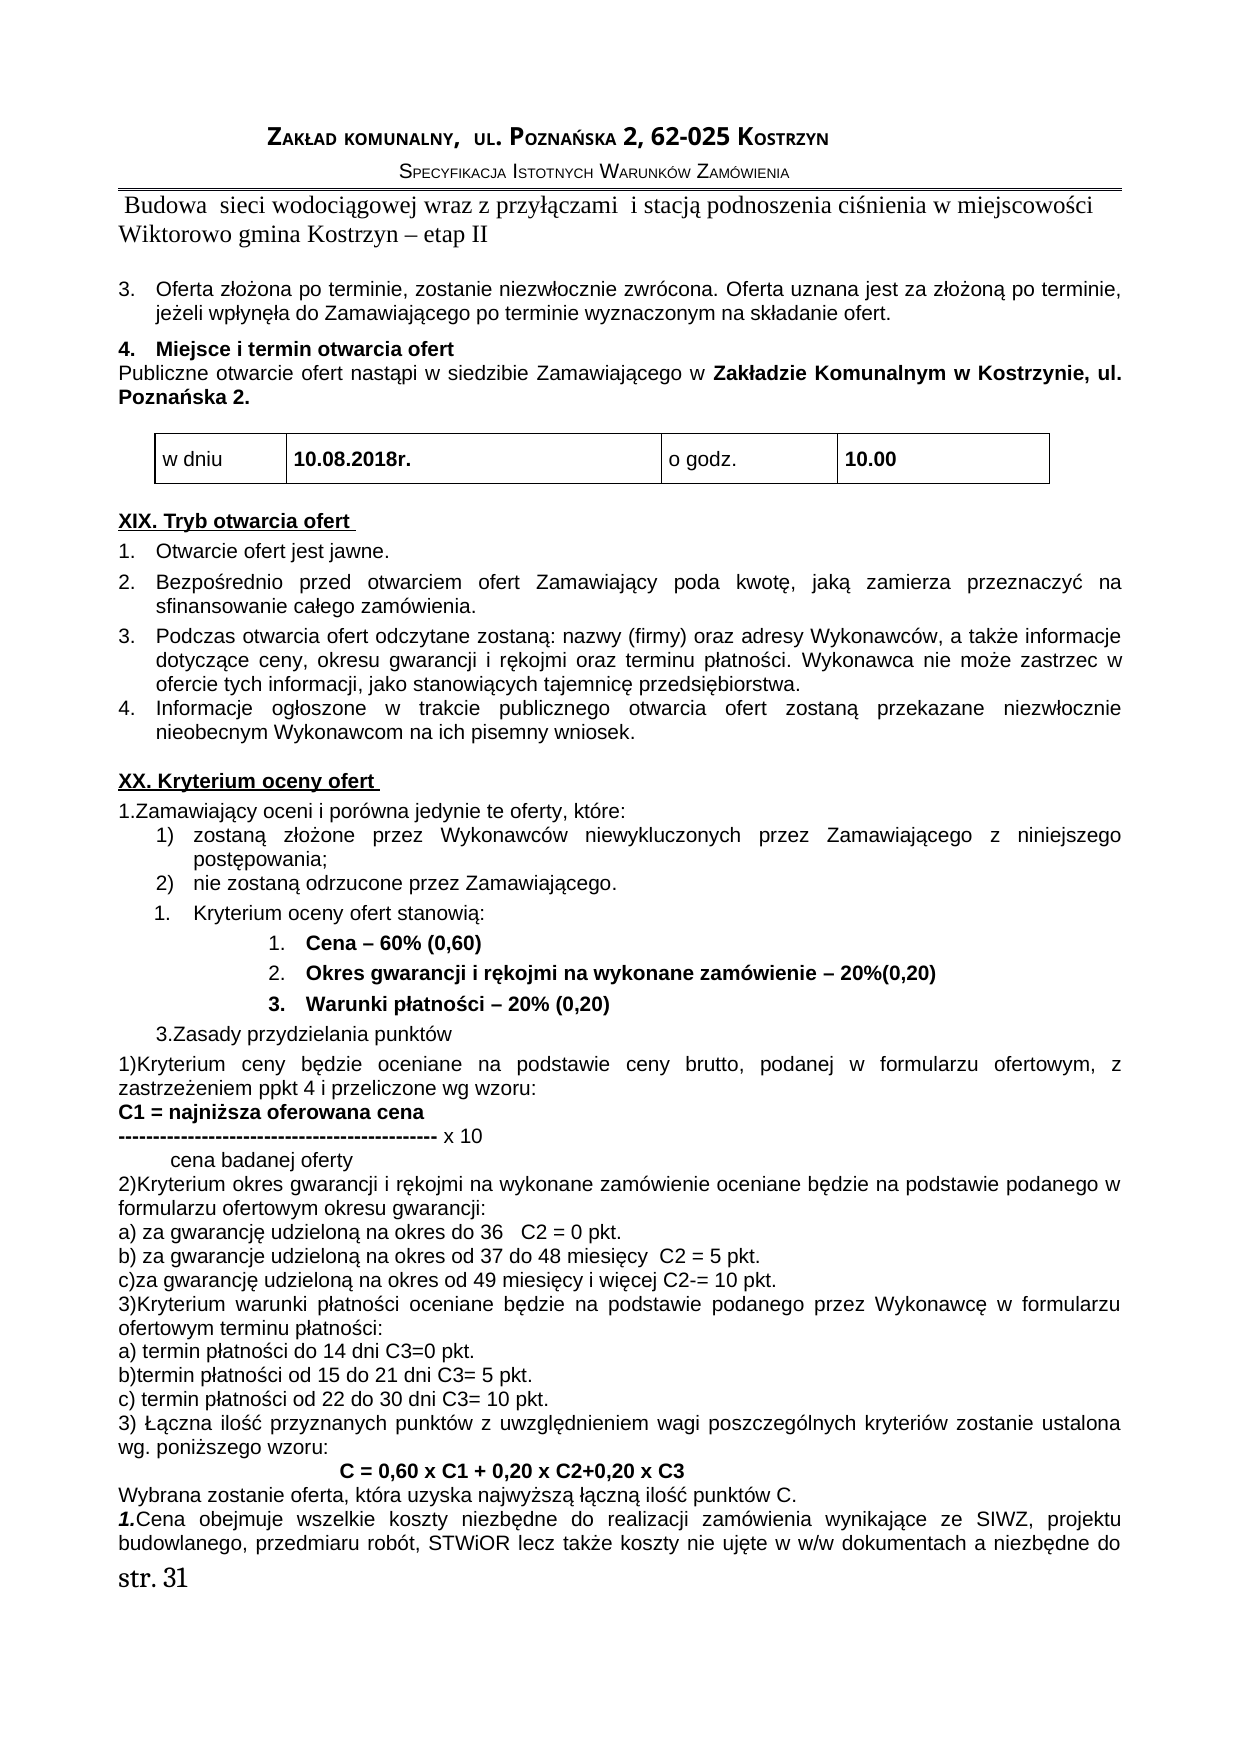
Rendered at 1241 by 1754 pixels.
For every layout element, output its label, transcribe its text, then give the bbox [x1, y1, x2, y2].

list Okres gwarancji i rękojmi na wykonane zamówienie – 20%(0,20) [268, 961, 1122, 985]
text b) za gwarancje udzieloną na okres od 37 do 48 miesięcy C2 = 5 pkt. [118, 1243, 1122, 1267]
list Oferta złożona po terminie, zostanie niezwłocznie zwrócona. Oferta uznana jest za złożoną po terminie, jeżeli wpłynęła do Zamawiającego po terminie wyznaczonym na składanie ofert. [118, 277, 1122, 325]
text b)termin płatności od 15 do 21 dni C3= 5 pkt. [118, 1363, 1122, 1387]
list nie zostaną odrzucone przez Zamawiającego. [156, 871, 1122, 894]
list Miejsce i termin otwarcia ofert [118, 337, 1122, 361]
text 1)Kryterium ceny będzie oceniane na podstawie ceny brutto, podanej w formularzu ofertowym, z zastrzeżeniem ppkt 4 i przeliczone wg wzoru: [118, 1052, 1122, 1100]
text c)za gwarancję udzieloną na okres od 49 miesięcy i więcej C2-= 10 pkt. [118, 1267, 1122, 1291]
text 2)Kryterium okres gwarancji i rękojmi na wykonane zamówienie oceniane będzie na podstawie podanego w formularzu ofertowym okresu gwarancji: [118, 1172, 1122, 1219]
text Wybrana zostanie oferta, która uzyska najwyższą łączną ilość punktów C. [118, 1483, 1122, 1507]
text a) za gwarancję udzieloną na okres do 36 C2 = 0 pkt. [118, 1219, 1122, 1243]
subtitle XX. Kryterium oceny ofert [62, 768, 1122, 792]
subtitle XIX. Tryb otwarcia ofert [62, 509, 1122, 533]
text 1.Cena obejmuje wszelkie koszty niezbędne do realizacji zamówienia wynikające ze SIWZ, projektu budowlanego, przedmiaru robót, STWiOR lecz także koszty nie ujęte w w/w dokumentach a niezbędne do [118, 1507, 1122, 1555]
text 3) Łączna ilość przyznanych punktów z uwzględnieniem wagi poszczególnych kryteriów zostanie ustalona wg. poniższego wzoru: [118, 1411, 1122, 1459]
table_header o godz. [662, 434, 837, 483]
table_header 10.00 [838, 434, 1049, 483]
text C1 = najniższa oferowana cena [118, 1100, 1122, 1124]
list Otwarcie ofert jest jawne. [118, 539, 1122, 563]
text a) termin płatności do 14 dni C3=0 pkt. [118, 1339, 1122, 1363]
text ---------------------------------------------- x 10 [118, 1124, 1122, 1148]
text cena badanej oferty [118, 1148, 1122, 1172]
text Publiczne otwarcie ofert nastąpi w siedzibie Zamawiającego w Zakładzie Komunalnym w Kostrzynie, ul. Poznańska 2. [118, 361, 1122, 409]
table_header w dniu [156, 434, 286, 483]
list Bezpośrednio przed otwarciem ofert Zamawiający poda kwotę, jaką zamierza przeznaczyć na sfinansowanie całego zamówienia. [118, 569, 1122, 617]
list Warunki płatności – 20% (0,20) [268, 991, 1122, 1015]
list 1.Zamawiający oceni i porówna jedynie te oferty, które: [45, 799, 1122, 823]
table_header 10.08.2018r. [287, 434, 661, 483]
text 3)Kryterium warunki płatności oceniane będzie na podstawie podanego przez Wykonawcę w formularzu ofertowym terminu płatności: [118, 1291, 1122, 1339]
list Kryterium oceny ofert stanowią: [153, 901, 1122, 925]
text 3.Zasady przydzielania punktów [156, 1022, 1122, 1046]
list zostaną złożone przez Wykonawców niewykluczonych przez Zamawiającego z niniejszego postępowania; [156, 823, 1122, 871]
list Cena – 60% (0,60) [268, 931, 1122, 955]
list Podczas otwarcia ofert odczytane zostaną: nazwy (firmy) oraz adresy Wykonawców, a także informacje dotyczące ceny, okresu gwarancji i rękojmi oraz terminu płatności. Wykonawca nie może zastrzec w ofercie tych informacji, jako stanowiących tajemnicę przedsiębiorstwa. [118, 624, 1122, 696]
list Informacje ogłoszone w trakcie publicznego otwarcia ofert zostaną przekazane niezwłocznie nieobecnym Wykonawcom na ich pisemny wniosek. [118, 696, 1122, 743]
text c) termin płatności od 22 do 30 dni C3= 10 pkt. [118, 1387, 1122, 1411]
text C = 0,60 x C1 + 0,20 x C2+0,20 x C3 [266, 1459, 1122, 1483]
